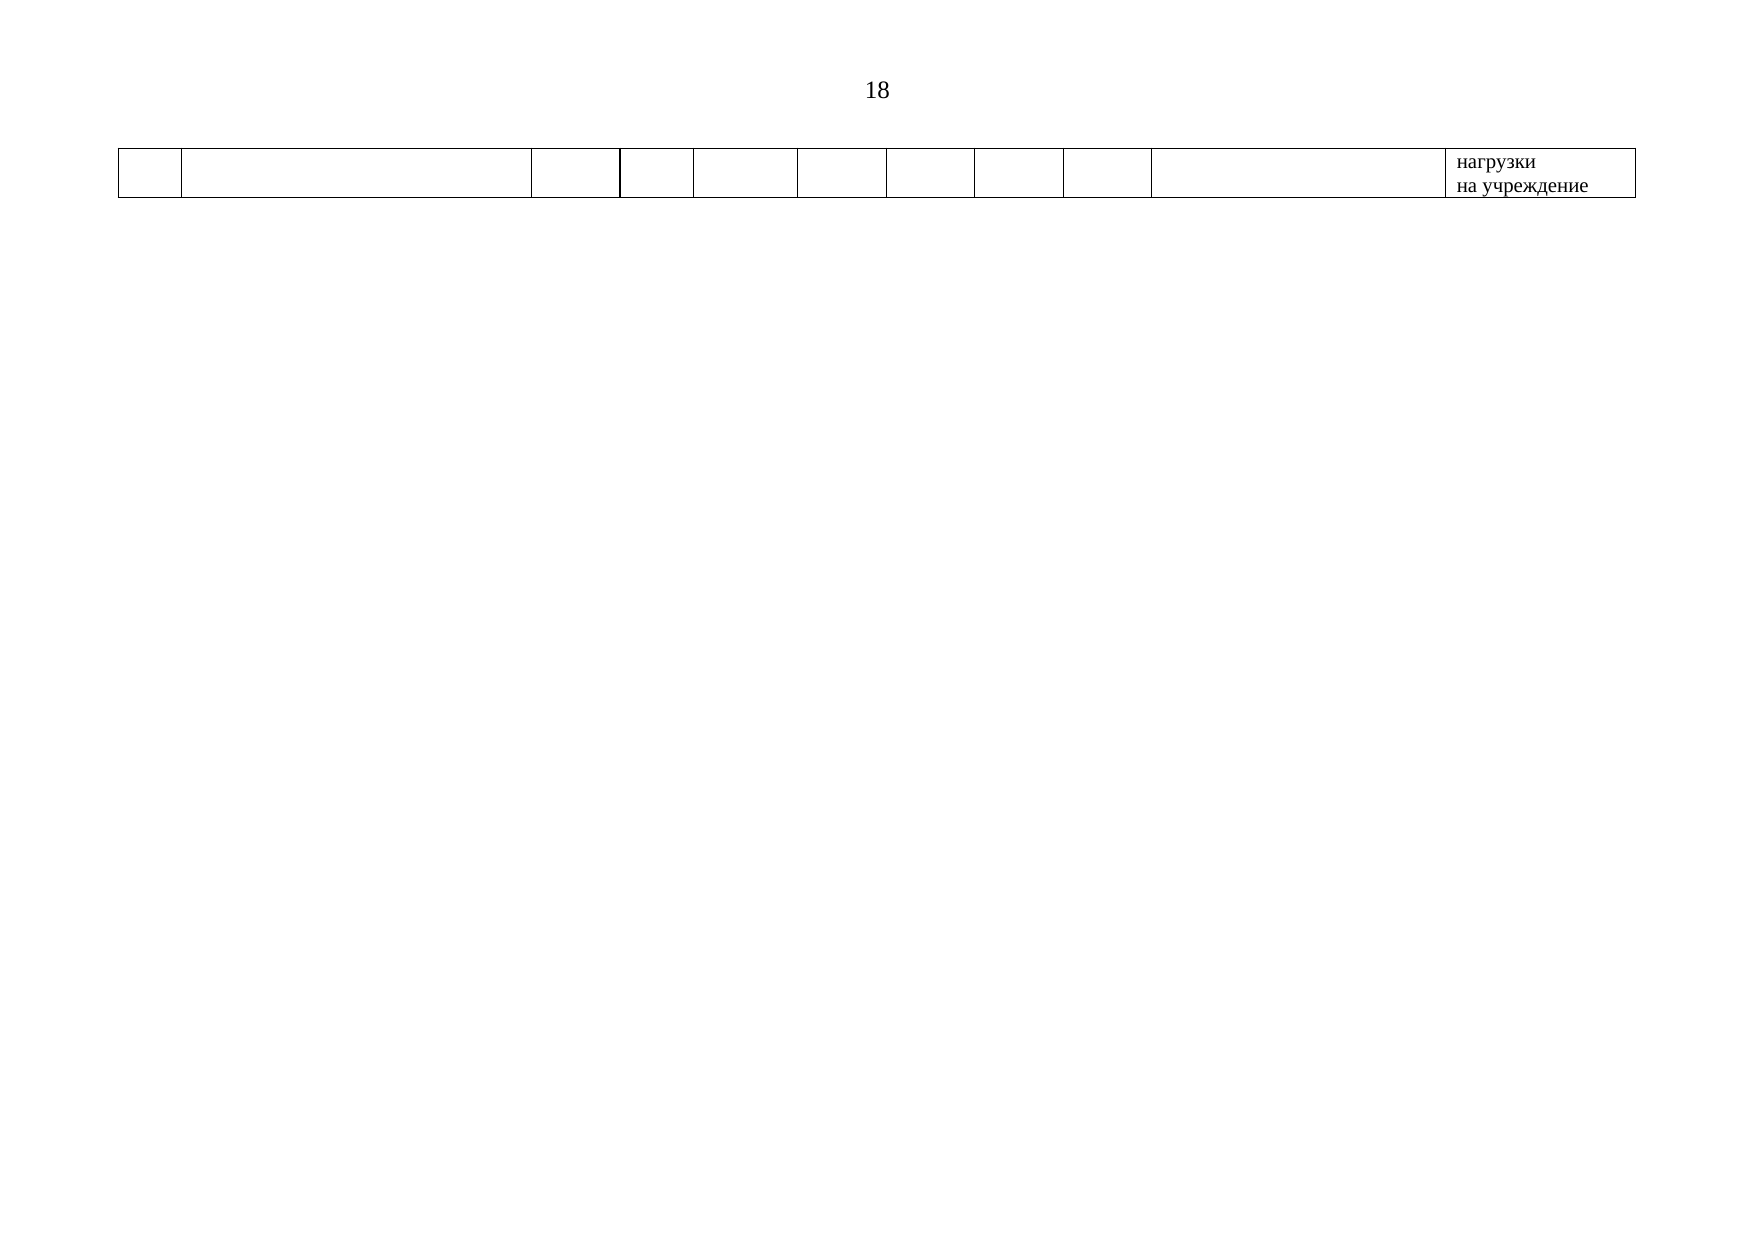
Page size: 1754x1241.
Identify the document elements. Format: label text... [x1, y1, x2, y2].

table_cell [1152, 149, 1445, 197]
table_cell [119, 149, 181, 197]
table_cell [798, 149, 886, 197]
table_cell [975, 149, 1063, 197]
table_cell [621, 149, 693, 197]
table_cell [694, 149, 797, 197]
table_cell [532, 149, 619, 197]
table_cell [1064, 149, 1151, 197]
table_cell [887, 149, 974, 197]
table_cell нагрузки на учреждение [1446, 149, 1635, 197]
table_cell [182, 149, 531, 197]
